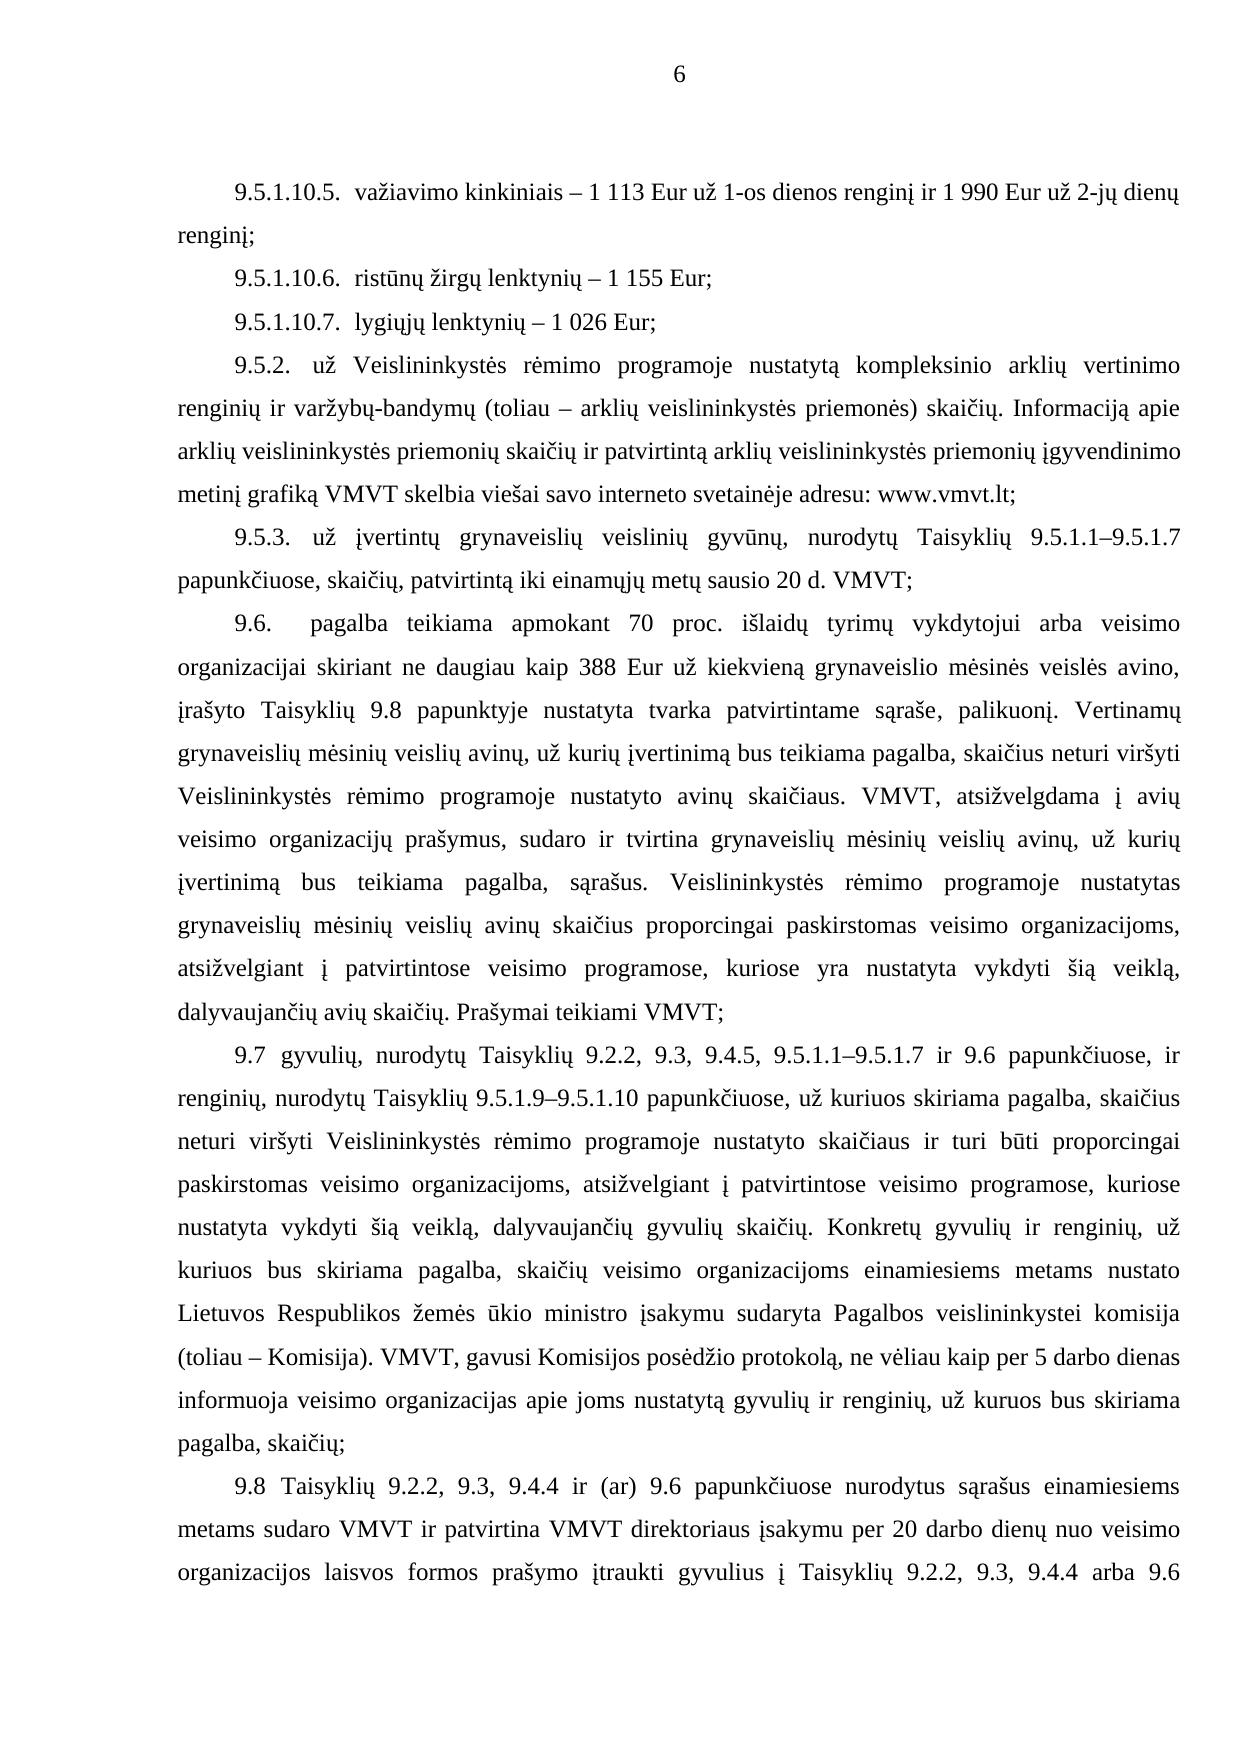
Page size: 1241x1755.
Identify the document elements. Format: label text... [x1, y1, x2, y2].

text 9.7 gyvulių, nurodytų Taisyklių 9.2.2, 9.3, 9.4.5, 9.5.1.1–9.5.1.7 ir 9.6 papunkčiuose, ir renginių, nurodytų Taisyklių 9.5.1.9–9.5.1.10 papunkčiuose, už kuriuos skiriama pagalba, skaičius neturi viršyti Veislininkystės rėmimo programoje nustatyto skaičiaus ir turi būti proporcingai paskirstomas veisimo organizacijoms, atsižvelgiant į patvirtintose veisimo programose, kuriose nustatyta vykdyti šią veiklą, dalyvaujančių gyvulių skaičių. Konkretų gyvulių ir renginių, už kuriuos bus skiriama pagalba, skaičių veisimo organizacijoms einamiesiems metams nustato Lietuvos Respublikos žemės ūkio ministro įsakymu sudaryta Pagalbos veislininkystei komisija (toliau – Komisija). VMVT, gavusi Komisijos posėdžio protokolą, ne vėliau kaip per 5 darbo dienas informuoja veisimo organizacijas apie joms nustatytą gyvulių ir renginių, už kuruos bus skiriama pagalba, skaičių; [177, 1040, 1181, 1457]
text 9.5.1.10.6. ristūnų žirgų lenktynių – 1 155 Eur; [177, 263, 1181, 292]
text 9.6. pagalba teikiama apmokant 70 proc. išlaidų tyrimų vykdytojui arba veisimo organizacijai skiriant ne daugiau kaip 388 Eur už kiekvieną grynaveislio mėsinės veislės avino, įrašyto Taisyklių 9.8 papunktyje nustatyta tvarka patvirtintame sąraše, palikuonį. Vertinamų grynaveislių mėsinių veislių avinų, už kurių įvertinimą bus teikiama pagalba, skaičius neturi viršyti Veislininkystės rėmimo programoje nustatyto avinų skaičiaus. VMVT, atsižvelgdama į avių veisimo organizacijų prašymus, sudaro ir tvirtina grynaveislių mėsinių veislių avinų, už kurių įvertinimą bus teikiama pagalba, sąrašus. Veislininkystės rėmimo programoje nustatytas grynaveislių mėsinių veislių avinų skaičius proporcingai paskirstomas veisimo organizacijoms, atsižvelgiant į patvirtintose veisimo programose, kuriose yra nustatyta vykdyti šią veiklą, dalyvaujančių avių skaičių. Prašymai teikiami VMVT; [177, 608, 1181, 1025]
text 9.8 Taisyklių 9.2.2, 9.3, 9.4.4 ir (ar) 9.6 papunkčiuose nurodytus sąrašus einamiesiems metams sudaro VMVT ir patvirtina VMVT direktoriaus įsakymu per 20 darbo dienų nuo veisimo organizacijos laisvos formos prašymo įtraukti gyvulius į Taisyklių 9.2.2, 9.3, 9.4.4 arba 9.6 [177, 1471, 1181, 1586]
text 9.5.3. už įvertintų grynaveislių veislinių gyvūnų, nurodytų Taisyklių 9.5.1.1–9.5.1.7 papunkčiuose, skaičių, patvirtintą iki einamųjų metų sausio 20 d. VMVT; [177, 522, 1181, 594]
text 9.5.1.10.7. lygiųjų lenktynių – 1 026 Eur; [177, 307, 1181, 335]
text 9.5.2. už Veislininkystės rėmimo programoje nustatytą kompleksinio arklių vertinimo renginių ir varžybų-bandymų (toliau – arklių veislininkystės priemonės) skaičių. Informaciją apie arklių veislininkystės priemonių skaičių ir patvirtintą arklių veislininkystės priemonių įgyvendinimo metinį grafiką VMVT skelbia viešai savo interneto svetainėje adresu: www.vmvt.lt; [177, 350, 1181, 508]
text 9.5.1.10.5. važiavimo kinkiniais – 1 113 Eur už 1-os dienos renginį ir 1 990 Eur už 2-jų dienų renginį; [177, 177, 1181, 249]
